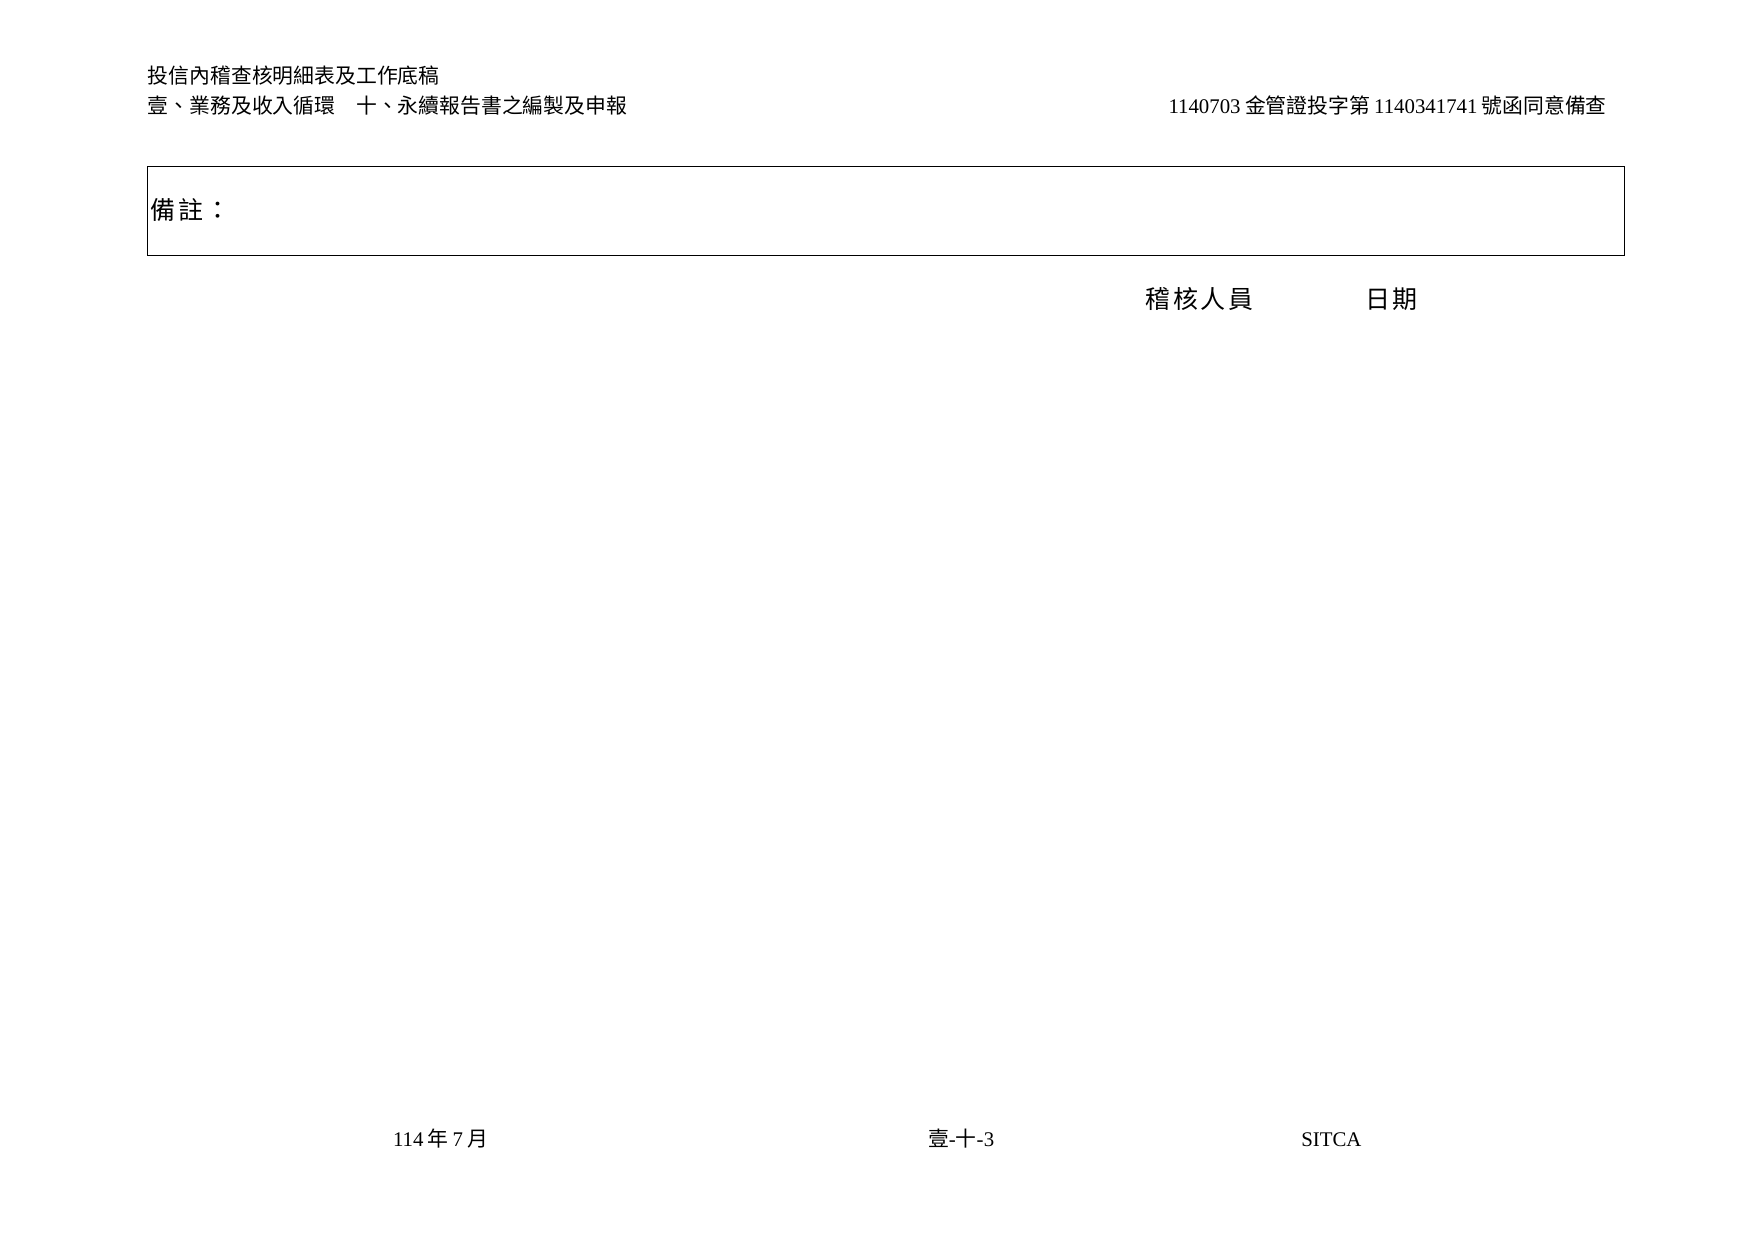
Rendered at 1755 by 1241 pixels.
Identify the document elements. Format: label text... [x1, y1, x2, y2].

table_cell 備註： [148, 167, 1624, 255]
text 稽核人員 日期 [148, 256, 1418, 318]
